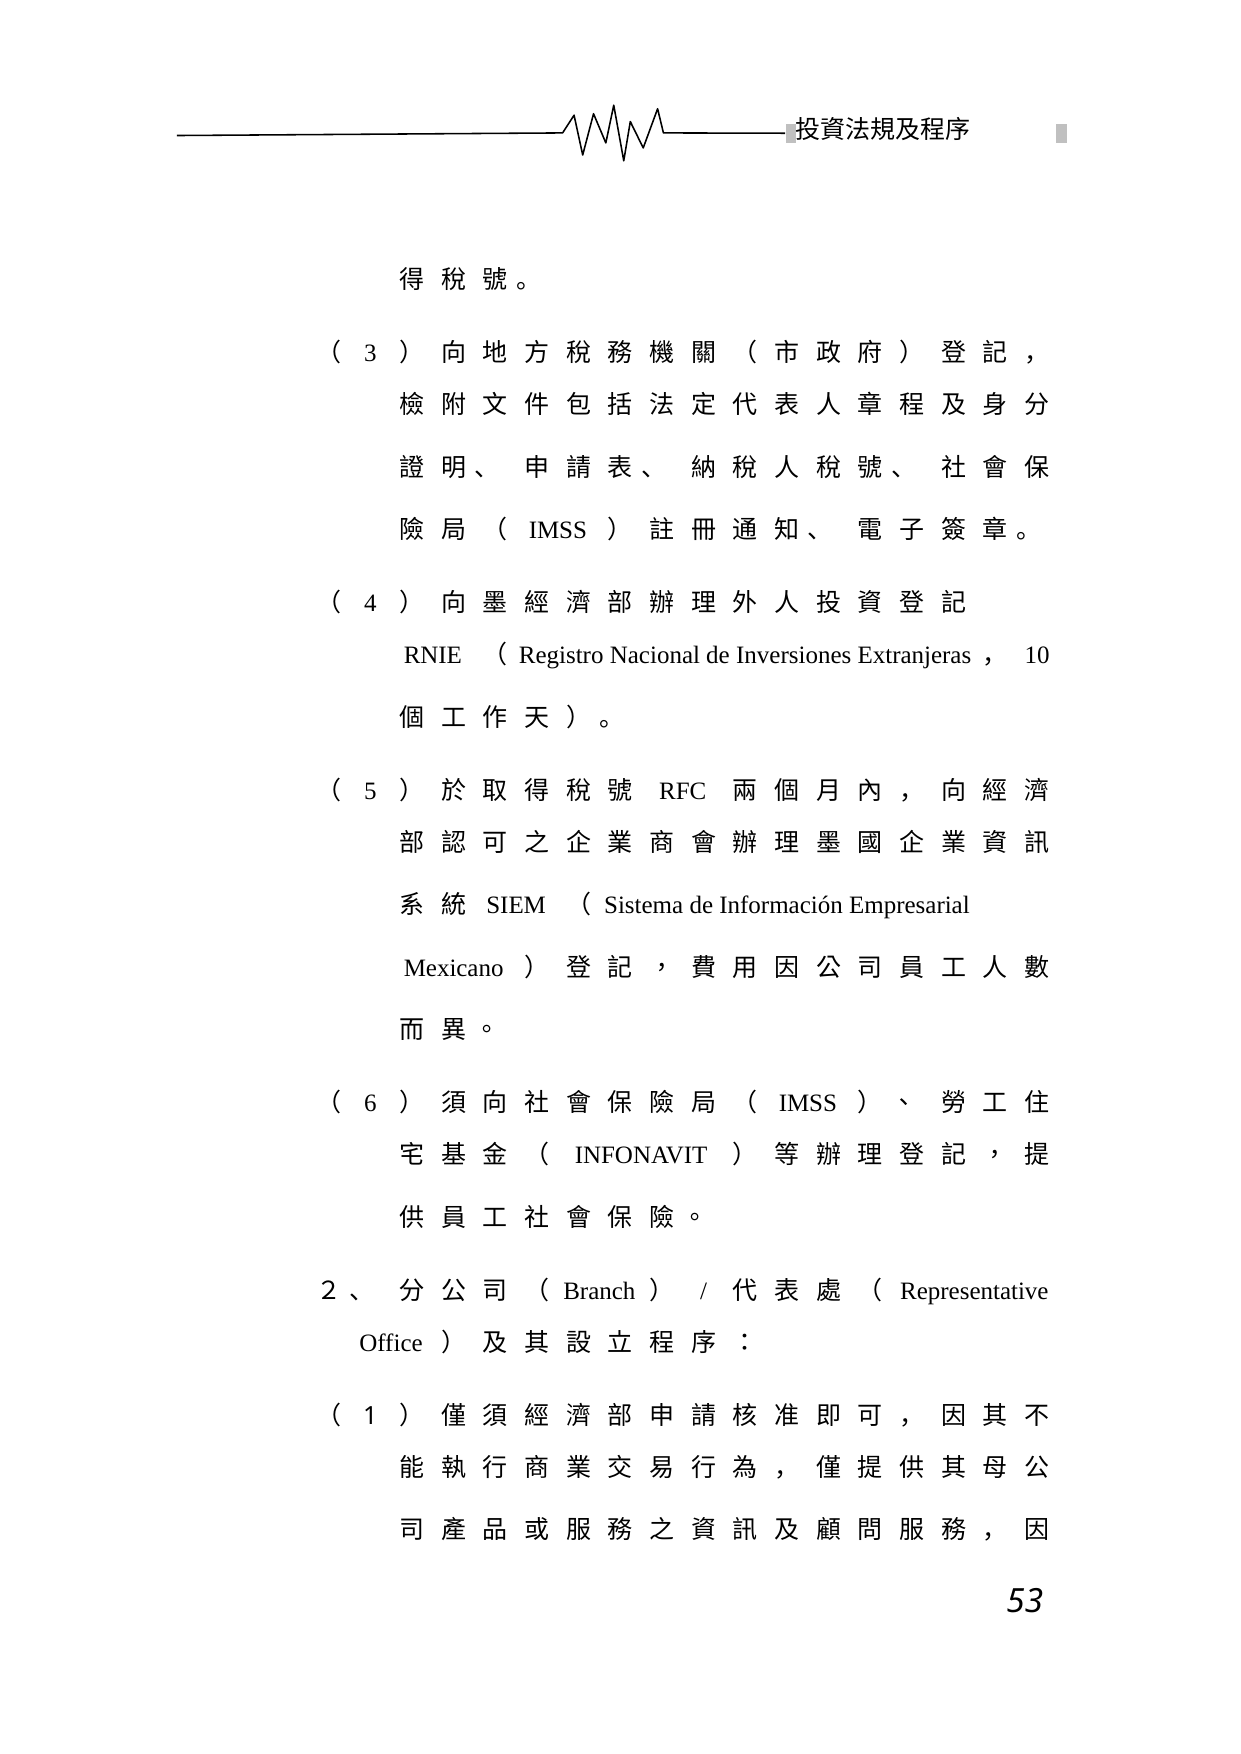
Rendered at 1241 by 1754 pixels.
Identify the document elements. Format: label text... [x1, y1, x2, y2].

text （6）須向社會保險局（IMSS）、勞工住宅基金（INFONAVIT）等辦理登記，提供員工社會保險。 [306, 1049, 1058, 1236]
text （1）僅須經濟部申請核准即可，因其不能執行商業交易行為，僅提供其母公司產品或服務之資訊及顧問服務，因 [306, 1361, 1058, 1549]
text （5）於取得稅號RFC兩個月內，向經濟部認可之企業商會辦理墨國企業資訊系統SIEM（Sistema de Información Empresarial Mexicano）登記，費用因公司員工人數而異。 [306, 736, 1058, 1049]
text ２、分公司（Branch）/代表處（Representative Office）及其設立程序： [281, 1236, 1058, 1361]
text （3）向地方稅務機關（市政府）登記，檢附文件包括法定代表人章程及身分證明、申請表、納稅人稅號、社會保險局（IMSS）註冊通知、電子簽章。 [306, 299, 1058, 549]
text 得稅號。 [306, 236, 1058, 299]
text （4）向墨經濟部辦理外人投資登記RNIE（Registro Nacional de Inversiones Extranjeras，10個工作天）。 [306, 549, 1058, 736]
